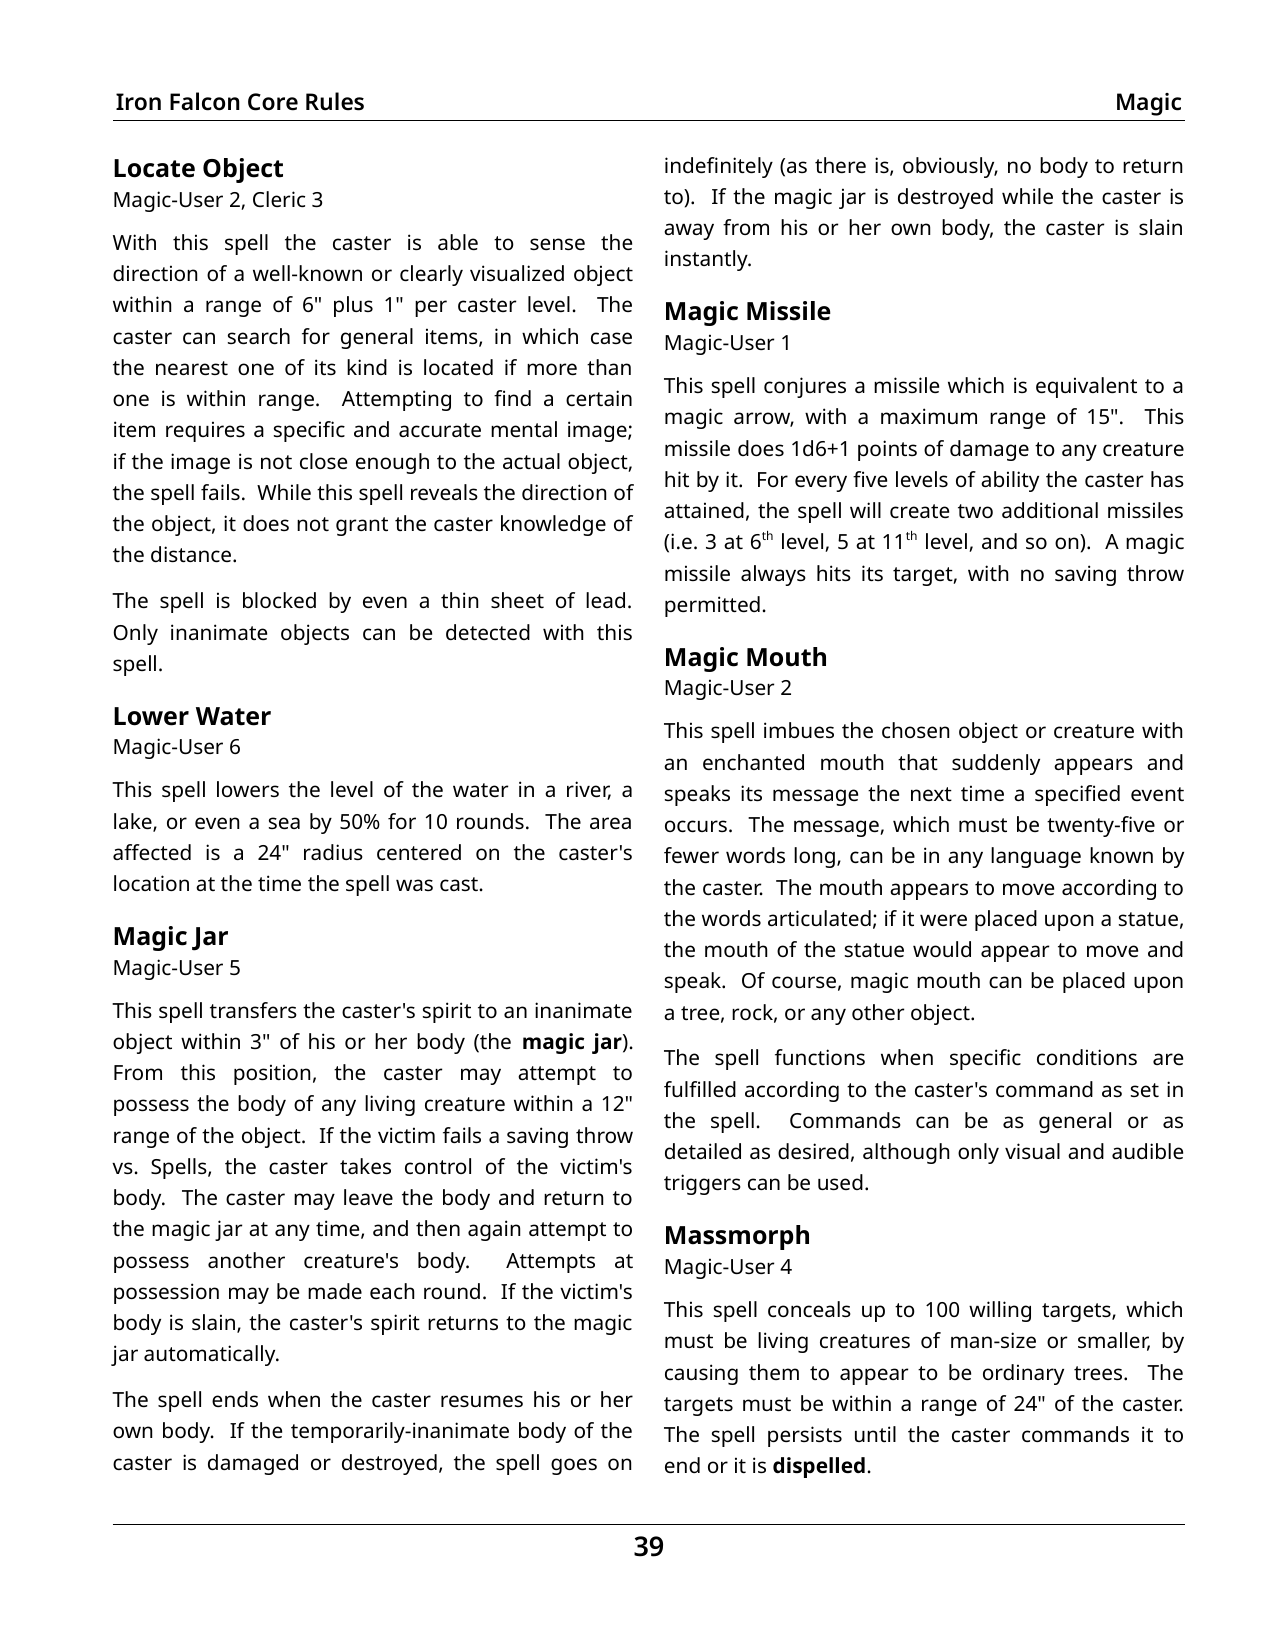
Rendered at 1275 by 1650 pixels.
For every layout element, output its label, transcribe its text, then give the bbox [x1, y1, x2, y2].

subtitle Locate Object [112, 151, 634, 185]
subtitle Magic Mouth [664, 639, 1185, 673]
text The spell ends when the caster resumes his or her own body. If the temporarily-inanimate body of the caster is damaged or destroyed, the spell goes on [112, 1385, 634, 1476]
text indefinitely (as there is, obviously, no body to return to). If the magic jar is destroyed while the caster is away from his or her own body, the caster is slain instantly. [664, 151, 1185, 273]
text Magic-User 1 [664, 328, 1185, 356]
text This spell transfers the caster's spirit to an inanimate object within 3" of his or her body (the magic jar). From this position, the caster may attempt to possess the body of any living creature within a 12" range of the object. If the victim fails a saving throw vs. Spells, the caster takes control of the victim's body. The caster may leave the body and return to the magic jar at any time, and then again attempt to possess another creature's body. Attempts at possession may be made each round. If the victim's body is slain, the caster's spirit returns to the magic jar automatically. [112, 996, 634, 1368]
text Magic-User 2, Cleric 3 [112, 185, 634, 213]
text This spell conceals up to 100 willing targets, which must be living creatures of man-size or smaller, by causing them to appear to be ordinary trees. The targets must be within a range of 24" of the caster. The spell persists until the caster commands it to end or it is dispelled. [664, 1295, 1185, 1480]
text The spell is blocked by even a thin sheet of lead. Only inanimate objects can be detected with this spell. [112, 586, 634, 677]
text With this spell the caster is able to sense the direction of a well-known or clearly visualized object within a range of 6" plus 1" per caster level. The caster can search for general items, in which case the nearest one of its kind is located if more than one is within range. Attempting to find a certain item requires a specific and accurate mental image; if the image is not close enough to the actual object, the spell fails. While this spell reveals the direction of the object, it does not grant the caster knowledge of the distance. [112, 228, 634, 569]
text This spell conjures a missile which is equivalent to a magic arrow, with a maximum range of 15". This missile does 1d6+1 points of damage to any creature hit by it. For every five levels of ability the caster has attained, the spell will create two additional missiles (i.e. 3 at 6th level, 5 at 11th level, and so on). A magic missile always hits its target, with no saving throw permitted. [664, 371, 1185, 618]
subtitle The spell functions when specific conditions are fulfilled according to the caster's command as set in the spell. Commands can be as general or as detailed as desired, although only visual and audible triggers can be used. [664, 1043, 1185, 1197]
text Magic-User 4 [664, 1252, 1185, 1280]
text Magic-User 5 [112, 953, 634, 981]
subtitle This spell imbues the chosen object or creature with an enchanted mouth that suddenly appears and speaks its message the next time a specified event occurs. The message, which must be twenty-five or fewer words long, can be in any language known by the caster. The mouth appears to move according to the words articulated; if it were placed upon a statue, the mouth of the statue would appear to move and speak. Of course, magic mouth can be placed upon a tree, rock, or any other object. [664, 716, 1185, 1026]
subtitle Lower Water [112, 698, 634, 732]
subtitle Magic Jar [112, 918, 634, 953]
text Magic-User 6 [112, 732, 634, 761]
subtitle Massmorph [664, 1218, 1185, 1252]
text This spell lowers the level of the water in a river, a lake, or even a sea by 50% for 10 rounds. The area affected is a 24" radius centered on the caster's location at the time the spell was cast. [112, 776, 634, 898]
subtitle Magic-User 2 [664, 673, 1185, 702]
subtitle Magic Missile [664, 294, 1185, 328]
